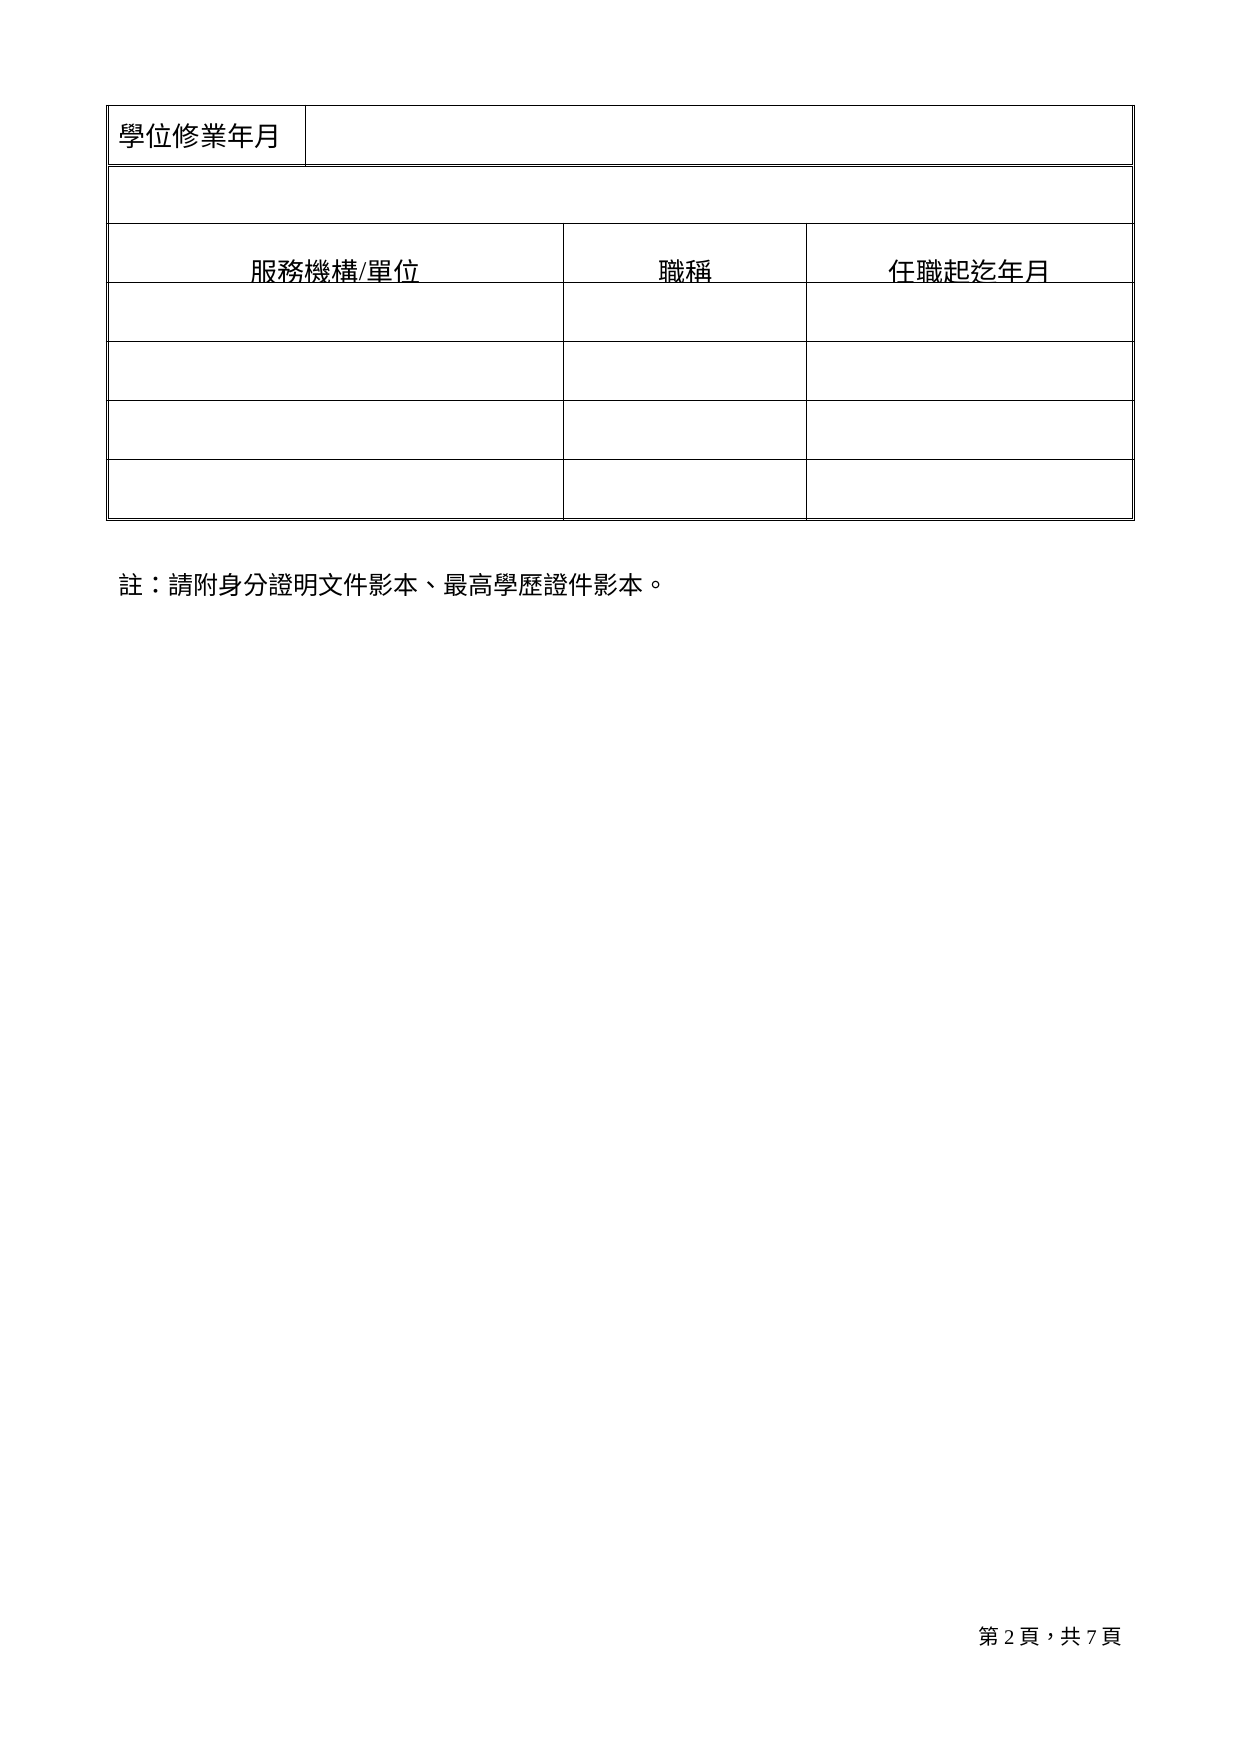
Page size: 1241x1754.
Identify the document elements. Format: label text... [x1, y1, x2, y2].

table_cell [807, 342, 1132, 400]
table_cell 主要經歷 [109, 167, 1132, 223]
table_cell [564, 283, 806, 341]
table_cell 學位修業年月 [109, 106, 305, 163]
table_cell [306, 106, 1132, 163]
table_cell [807, 460, 1132, 518]
table_cell [807, 283, 1132, 341]
table_cell [109, 283, 563, 341]
table_cell [109, 342, 563, 400]
text 註：請附身分證明文件影本、最高學歷證件影本。 [118, 542, 1122, 604]
table_cell [564, 460, 806, 518]
table_cell 職稱 [564, 224, 806, 282]
table_cell 任職起迄年月 [807, 224, 1132, 282]
table_cell [807, 401, 1132, 459]
table_cell [564, 342, 806, 400]
table_cell 服務機構/單位 [109, 224, 563, 282]
table_cell [109, 401, 563, 459]
table_cell [109, 460, 563, 518]
table_cell [564, 401, 806, 459]
